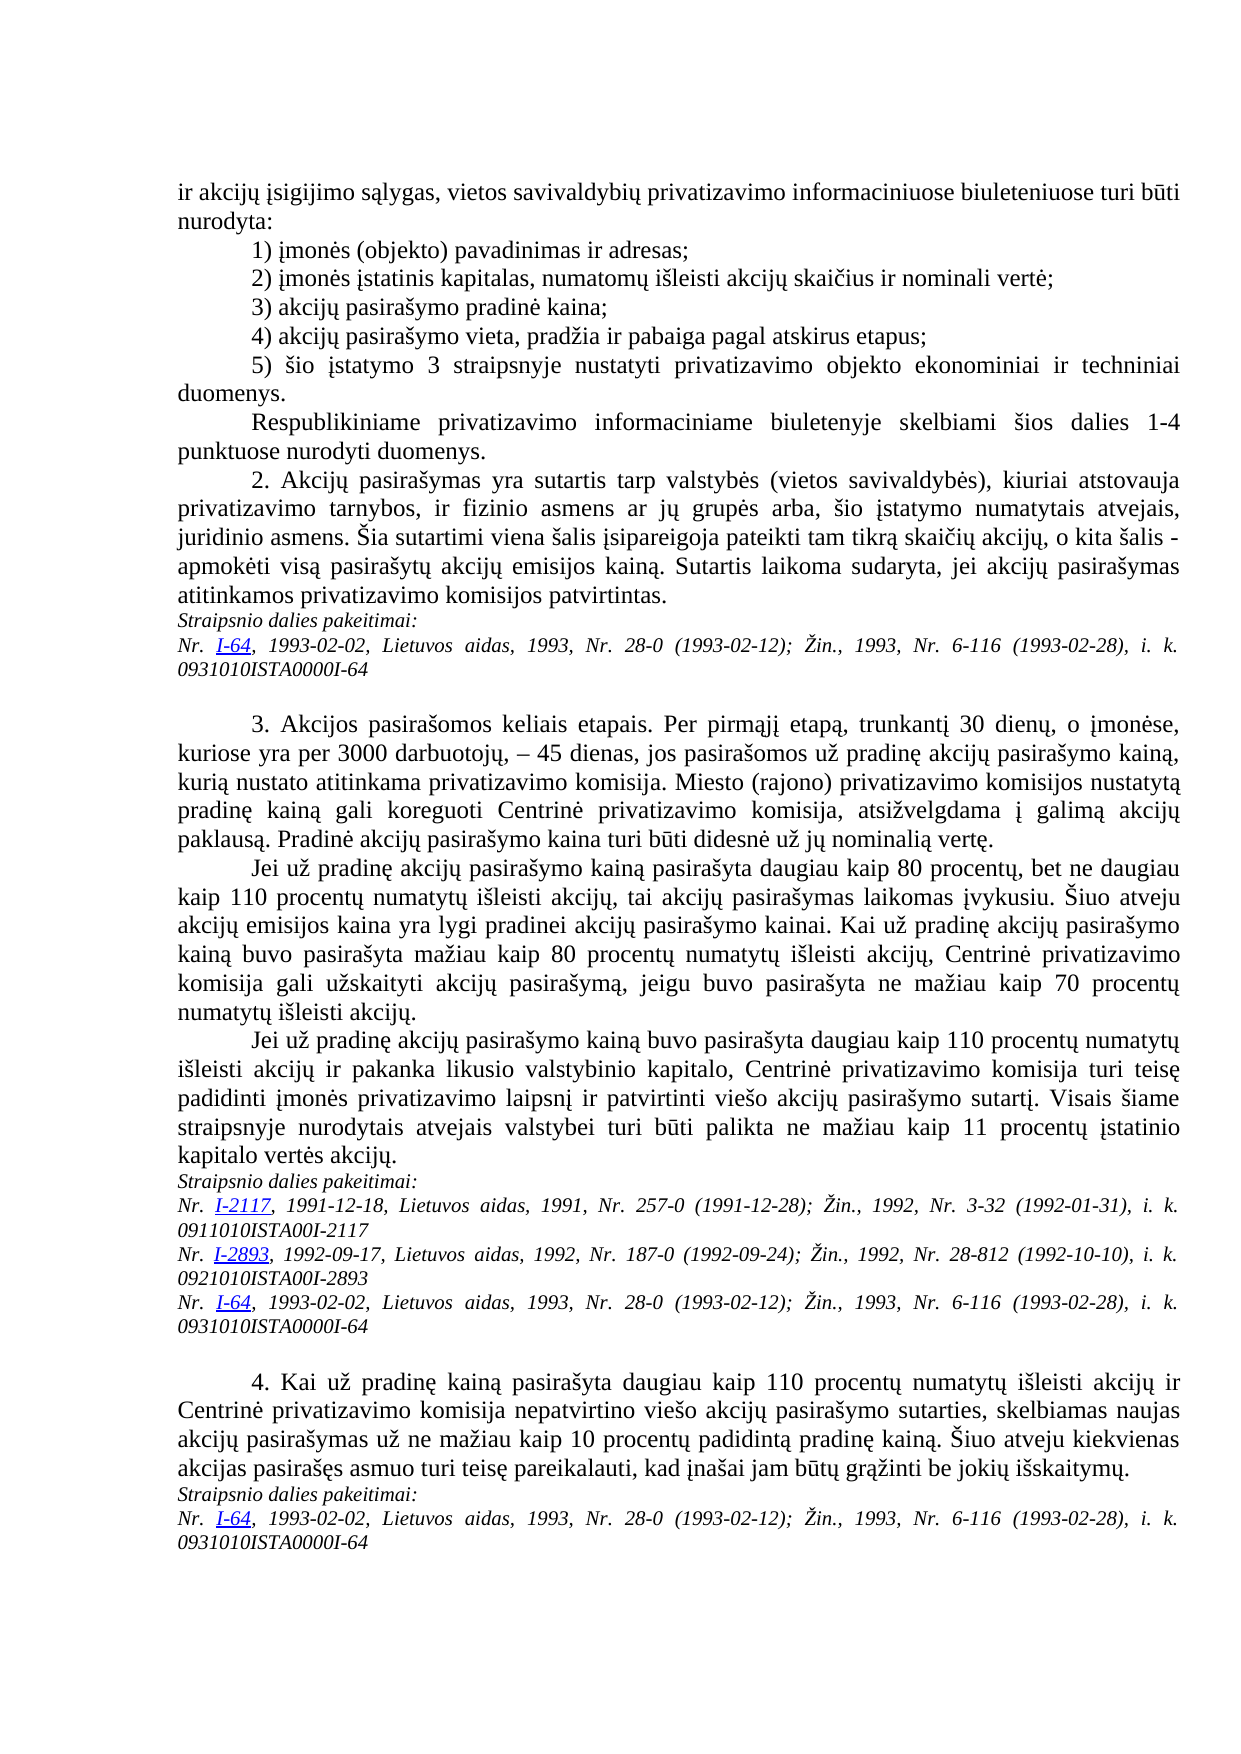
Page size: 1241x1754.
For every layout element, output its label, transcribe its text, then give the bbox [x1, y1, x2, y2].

text 3) akcijų pasirašymo pradinė kaina; [177, 292, 1181, 321]
text Nr. I-64, 1993-02-02, Lietuvos aidas, 1993, Nr. 28-0 (1993-02-12); Žin., 1993, Nr. 6-116 (1993-02-28), i. k. 0931010ISTA0000I-64 [177, 1506, 1181, 1554]
text 4) akcijų pasirašymo vieta, pradžia ir pabaiga pagal atskirus etapus; [177, 321, 1181, 350]
text 3. Akcijos pasirašomos keliais etapais. Per pirmąjį etapą, trunkantį 30 dienų, o įmonėse, kuriose yra per 3000 darbuotojų, – 45 dienas, jos pasirašomos už pradinę akcijų pasirašymo kainą, kurią nustato atitinkama privatizavimo komisija. Miesto (rajono) privatizavimo komisijos nustatytą pradinę kainą gali koreguoti Centrinė privatizavimo komisija, atsižvelgdama į galimą akcijų paklausą. Pradinė akcijų pasirašymo kaina turi būti didesnė už jų nominalią vertę. [177, 709, 1181, 853]
text Straipsnio dalies pakeitimai: [177, 1482, 1181, 1506]
text Nr. I-2117, 1991-12-18, Lietuvos aidas, 1991, Nr. 257-0 (1991-12-28); Žin., 1992, Nr. 3-32 (1992-01-31), i. k. 0911010ISTA00I-2117 [177, 1193, 1181, 1242]
text ir akcijų įsigijimo sąlygas, vietos savivaldybių privatizavimo informaciniuose biuleteniuose turi būti nurodyta: [177, 177, 1181, 235]
text Respublikiniame privatizavimo informaciniame biuletenyje skelbiami šios dalies 1-4 punktuose nurodyti duomenys. [177, 407, 1181, 465]
text 5) šio įstatymo 3 straipsnyje nustatyti privatizavimo objekto ekonominiai ir techniniai duomenys. [177, 350, 1181, 407]
text Jei už pradinę akcijų pasirašymo kainą pasirašyta daugiau kaip 80 procentų, bet ne daugiau kaip 110 procentų numatytų išleisti akcijų, tai akcijų pasirašymas laikomas įvykusiu. Šiuo atveju akcijų emisijos kaina yra lygi pradinei akcijų pasirašymo kainai. Kai už pradinę akcijų pasirašymo kainą buvo pasirašyta mažiau kaip 80 procentų numatytų išleisti akcijų, Centrinė privatizavimo komisija gali užskaityti akcijų pasirašymą, jeigu buvo pasirašyta ne mažiau kaip 70 procentų numatytų išleisti akcijų. [177, 853, 1181, 1026]
text Nr. I-2893, 1992-09-17, Lietuvos aidas, 1992, Nr. 187-0 (1992-09-24); Žin., 1992, Nr. 28-812 (1992-10-10), i. k. 0921010ISTA00I-2893 [177, 1242, 1181, 1290]
text 2. Akcijų pasirašymas yra sutartis tarp valstybės (vietos savivaldybės), kiuriai atstovauja privatizavimo tarnybos, ir fizinio asmens ar jų grupės arba, šio įstatymo numatytais atvejais, juridinio asmens. Šia sutartimi viena šalis įsipareigoja pateikti tam tikrą skaičių akcijų, o kita šalis - apmokėti visą pasirašytų akcijų emisijos kainą. Sutartis laikoma sudaryta, jei akcijų pasirašymas atitinkamos privatizavimo komisijos patvirtintas. [177, 465, 1181, 608]
text 2) įmonės įstatinis kapitalas, numatomų išleisti akcijų skaičius ir nominali vertė; [177, 263, 1181, 292]
text Jei už pradinę akcijų pasirašymo kainą buvo pasirašyta daugiau kaip 110 procentų numatytų išleisti akcijų ir pakanka likusio valstybinio kapitalo, Centrinė privatizavimo komisija turi teisę padidinti įmonės privatizavimo laipsnį ir patvirtinti viešo akcijų pasirašymo sutartį. Visais šiame straipsnyje nurodytais atvejais valstybei turi būti palikta ne mažiau kaip 11 procentų įstatinio kapitalo vertės akcijų. [177, 1026, 1181, 1169]
text Nr. I-64, 1993-02-02, Lietuvos aidas, 1993, Nr. 28-0 (1993-02-12); Žin., 1993, Nr. 6-116 (1993-02-28), i. k. 0931010ISTA0000I-64 [177, 632, 1181, 681]
text Straipsnio dalies pakeitimai: [177, 608, 1181, 632]
text Nr. I-64, 1993-02-02, Lietuvos aidas, 1993, Nr. 28-0 (1993-02-12); Žin., 1993, Nr. 6-116 (1993-02-28), i. k. 0931010ISTA0000I-64 [177, 1290, 1181, 1338]
text 1) įmonės (objekto) pavadinimas ir adresas; [177, 235, 1181, 263]
text Straipsnio dalies pakeitimai: [177, 1169, 1181, 1193]
text 4. Kai už pradinę kainą pasirašyta daugiau kaip 110 procentų numatytų išleisti akcijų ir Centrinė privatizavimo komisija nepatvirtino viešo akcijų pasirašymo sutarties, skelbiamas naujas akcijų pasirašymas už ne mažiau kaip 10 procentų padidintą pradinę kainą. Šiuo atveju kiekvienas akcijas pasirašęs asmuo turi teisę pareikalauti, kad įnašai jam būtų grąžinti be jokių išskaitymų. [177, 1367, 1181, 1482]
